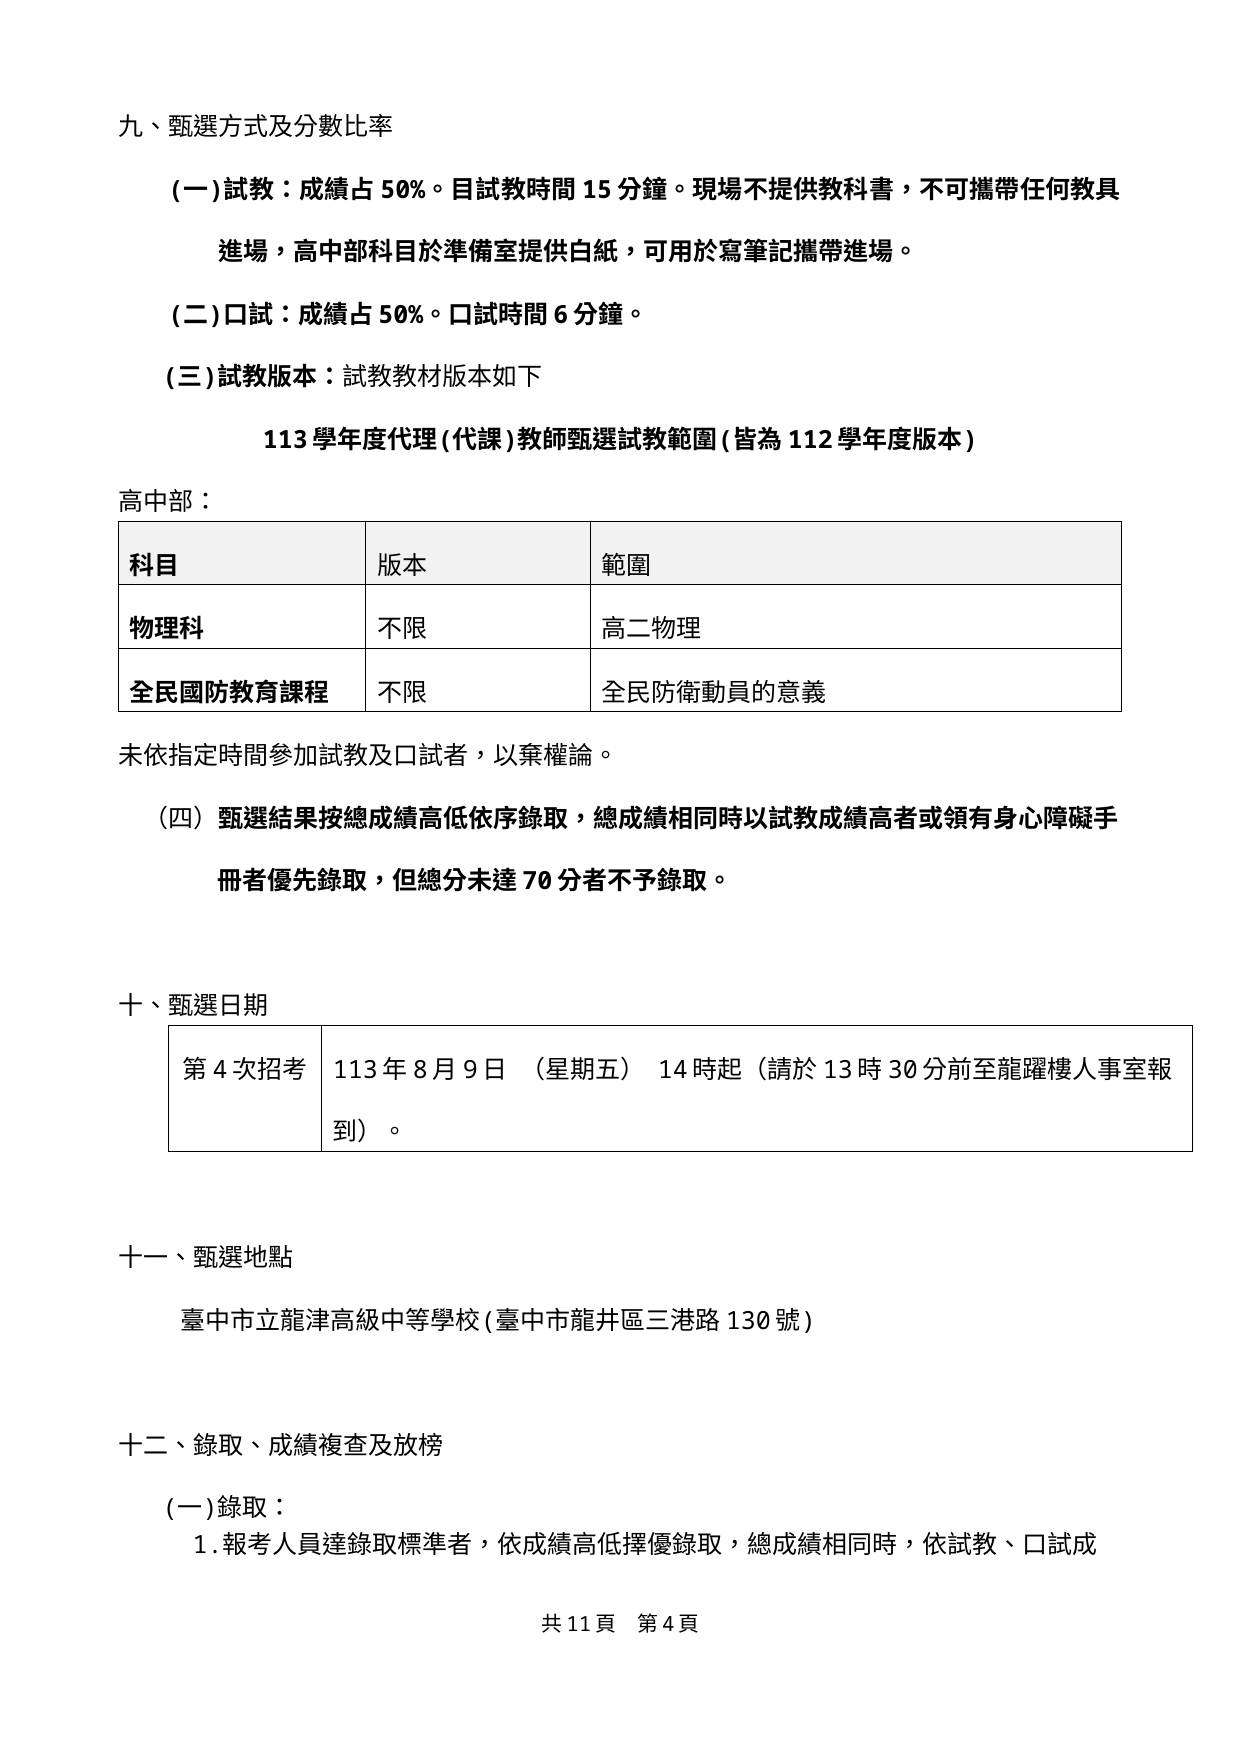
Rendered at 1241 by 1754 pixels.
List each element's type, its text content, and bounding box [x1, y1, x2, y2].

table_header 範圍 [591, 522, 1121, 584]
text 十一、甄選地點 [118, 1214, 1122, 1277]
table_header 第4次招考 [169, 1026, 321, 1151]
table_header 科目 [119, 522, 365, 584]
table_cell 全民國防教育課程 [119, 649, 365, 711]
text 未依指定時間參加試教及口試者，以棄權論。 [118, 712, 1122, 775]
text 113學年度代理(代課)教師甄選試教範圍(皆為112學年度版本) [118, 396, 1122, 458]
text 九、甄選方式及分數比率 [118, 83, 1122, 146]
table_header 113年8月9日 （星期五） 14時起（請於13時30分前至龍躍樓人事室報到）。 [322, 1026, 1192, 1151]
table_cell 物理科 [119, 585, 365, 648]
text (二)口試：成績占50%。口試時間6分鐘。 [168, 271, 1122, 333]
text (一)試教：成績占50%。目試教時間15分鐘。現場不提供教科書，不可攜帶任何教具進場，高中部科目於準備室提供白紙，可用於寫筆記攜帶進場。 [168, 146, 1122, 271]
table_cell 全民防衛動員的意義 [591, 649, 1121, 711]
text 高中部： [118, 458, 1122, 521]
text 十、甄選日期 [118, 962, 1122, 1025]
table_cell 不限 [366, 585, 590, 648]
text 十二、錄取、成績複查及放榜 [118, 1402, 1122, 1464]
text (一)錄取： [118, 1464, 1122, 1527]
text (三)試教版本：試教教材版本如下 [118, 333, 1122, 396]
text 1.報考人員達錄取標準者，依成績高低擇優錄取，總成績相同時，依試教、口試成 [192, 1527, 1122, 1560]
text 臺中市立龍津高級中等學校(臺中市龍井區三港路130號) [181, 1277, 1122, 1339]
table_cell 高二物理 [591, 585, 1121, 648]
table_header 版本 [366, 522, 590, 584]
table_cell 不限 [366, 649, 590, 711]
text （四）甄選結果按總成績高低依序錄取，總成績相同時以試教成績高者或領有身心障礙手冊者優先錄取，但總分未達70分者不予錄取。 [143, 775, 1122, 900]
